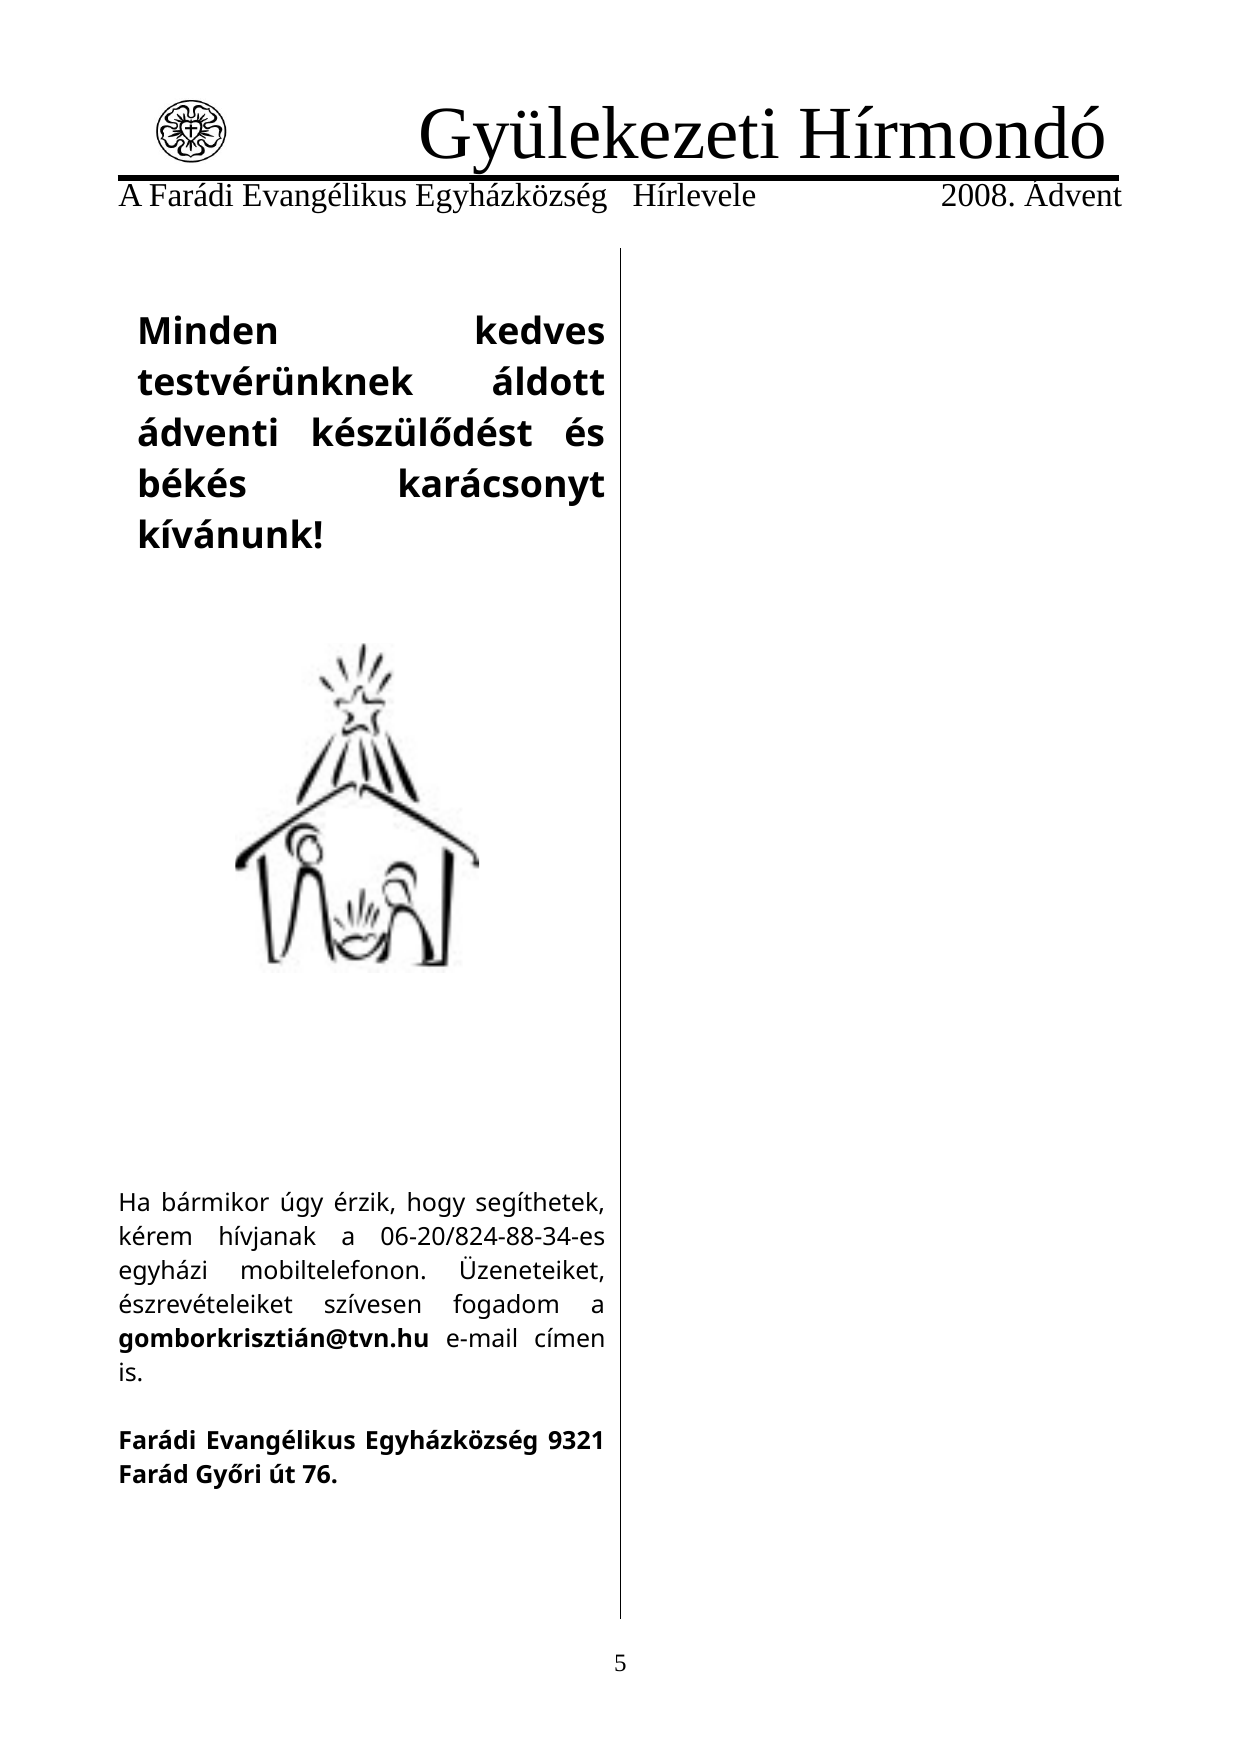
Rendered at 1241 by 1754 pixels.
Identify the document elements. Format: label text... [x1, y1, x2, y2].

text Farádi Evangélikus Egyházközség 9321 Farád Győri út 76. [118, 1423, 605, 1491]
picture [235, 643, 480, 973]
text Ha bármikor úgy érzik, hogy segíthetek, kérem hívjanak a 06-20/824-88-34-es egyházi mobiltelefonon. Üzeneteiket, észrevételeiket szívesen fogadom a gomborkrisztián@tvn.hu e-mail címen is. [118, 1184, 605, 1389]
text Minden kedves testvérünknek áldott ádventi készülődést és békés karácsonyt kívánunk! [137, 305, 605, 560]
picture [153, 98, 228, 165]
